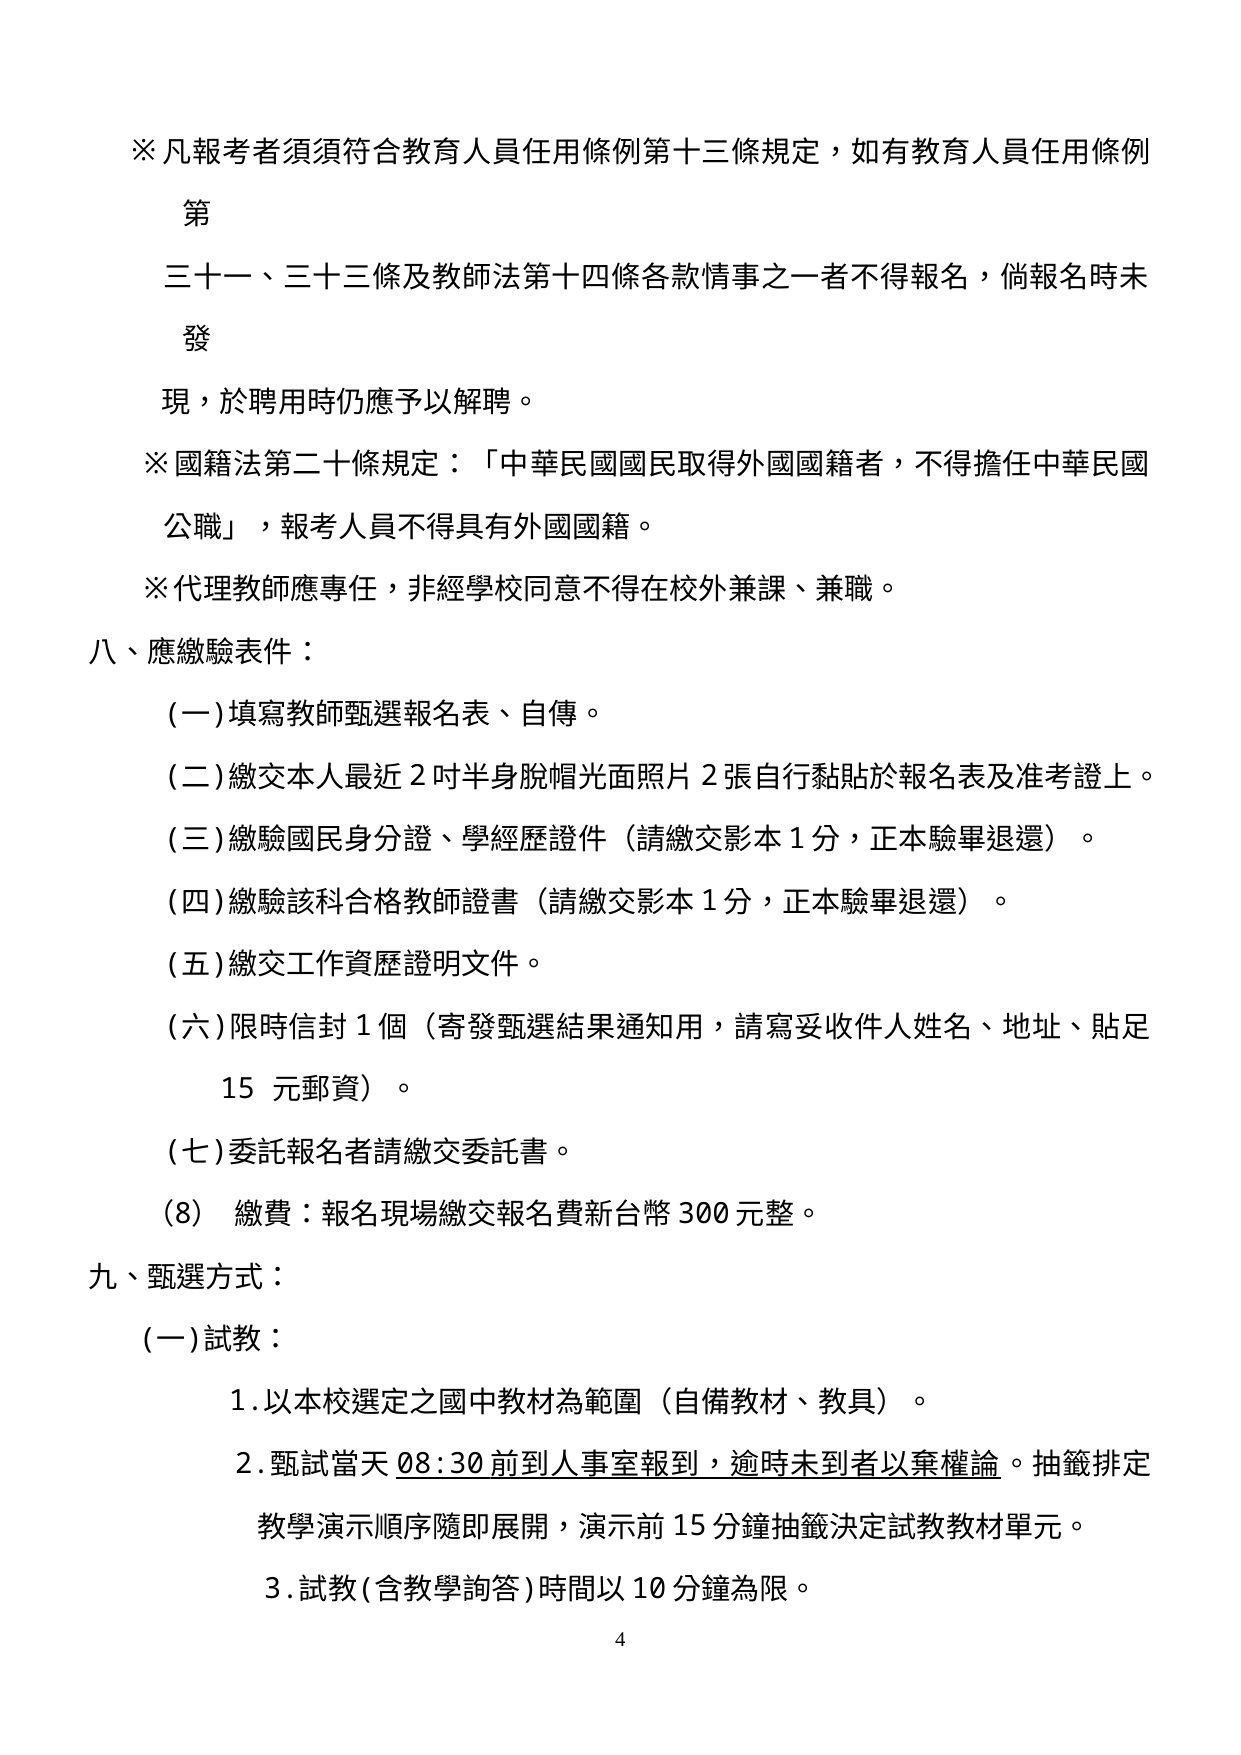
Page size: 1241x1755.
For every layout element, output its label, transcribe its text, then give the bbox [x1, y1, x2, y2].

text (五)繳交工作資歷證明文件。 [164, 920, 1152, 983]
text (六)限時信封1個（寄發甄選結果通知用，請寫妥收件人姓名、地址、貼足15 元郵資）。 [164, 983, 1152, 1108]
text ※國籍法第二十條規定：「中華民國國民取得外國國籍者，不得擔任中華民國公職」，報考人員不得具有外國國籍。 [139, 420, 1152, 545]
text 九、甄選方式： [89, 1233, 1152, 1295]
text 現，於聘用時仍應予以解聘。 [126, 358, 1152, 420]
text 1.以本校選定之國中教材為範圍（自備教材、教具）。 [89, 1358, 1152, 1420]
text 八、應繳驗表件： [89, 608, 1152, 670]
list 繳費：報名現場繳交報名費新台幣300元整。 [145, 1170, 1152, 1233]
text 3.試教(含教學詢答)時間以10分鐘為限。 [89, 1545, 1152, 1608]
text (二)繳交本人最近2吋半身脫帽光面照片2張自行黏貼於報名表及准考證上。 [164, 733, 1152, 795]
text (七)委託報名者請繳交委託書。 [164, 1108, 1152, 1170]
text (三)繳驗國民身分證、學經歷證件（請繳交影本1分，正本驗畢退還）。 [164, 795, 1152, 858]
text (一)試教： [139, 1295, 1152, 1358]
text ※代理教師應專任，非經學校同意不得在校外兼課、兼職。 [139, 545, 1152, 608]
text 2.甄試當天08:30前到人事室報到，逾時未到者以棄權論。抽籤排定教學演示順序隨即展開，演示前15分鐘抽籤決定試教教材單元。 [234, 1420, 1152, 1545]
text (一)填寫教師甄選報名表、自傳。 [164, 670, 1152, 733]
text 三十一、三十三條及教師法第十四條各款情事之一者不得報名，倘報名時未發 [126, 233, 1152, 358]
text ※凡報考者須須符合教育人員任用條例第十三條規定，如有教育人員任用條例第 [126, 108, 1152, 233]
text (四)繳驗該科合格教師證書（請繳交影本1分，正本驗畢退還）。 [164, 858, 1152, 920]
